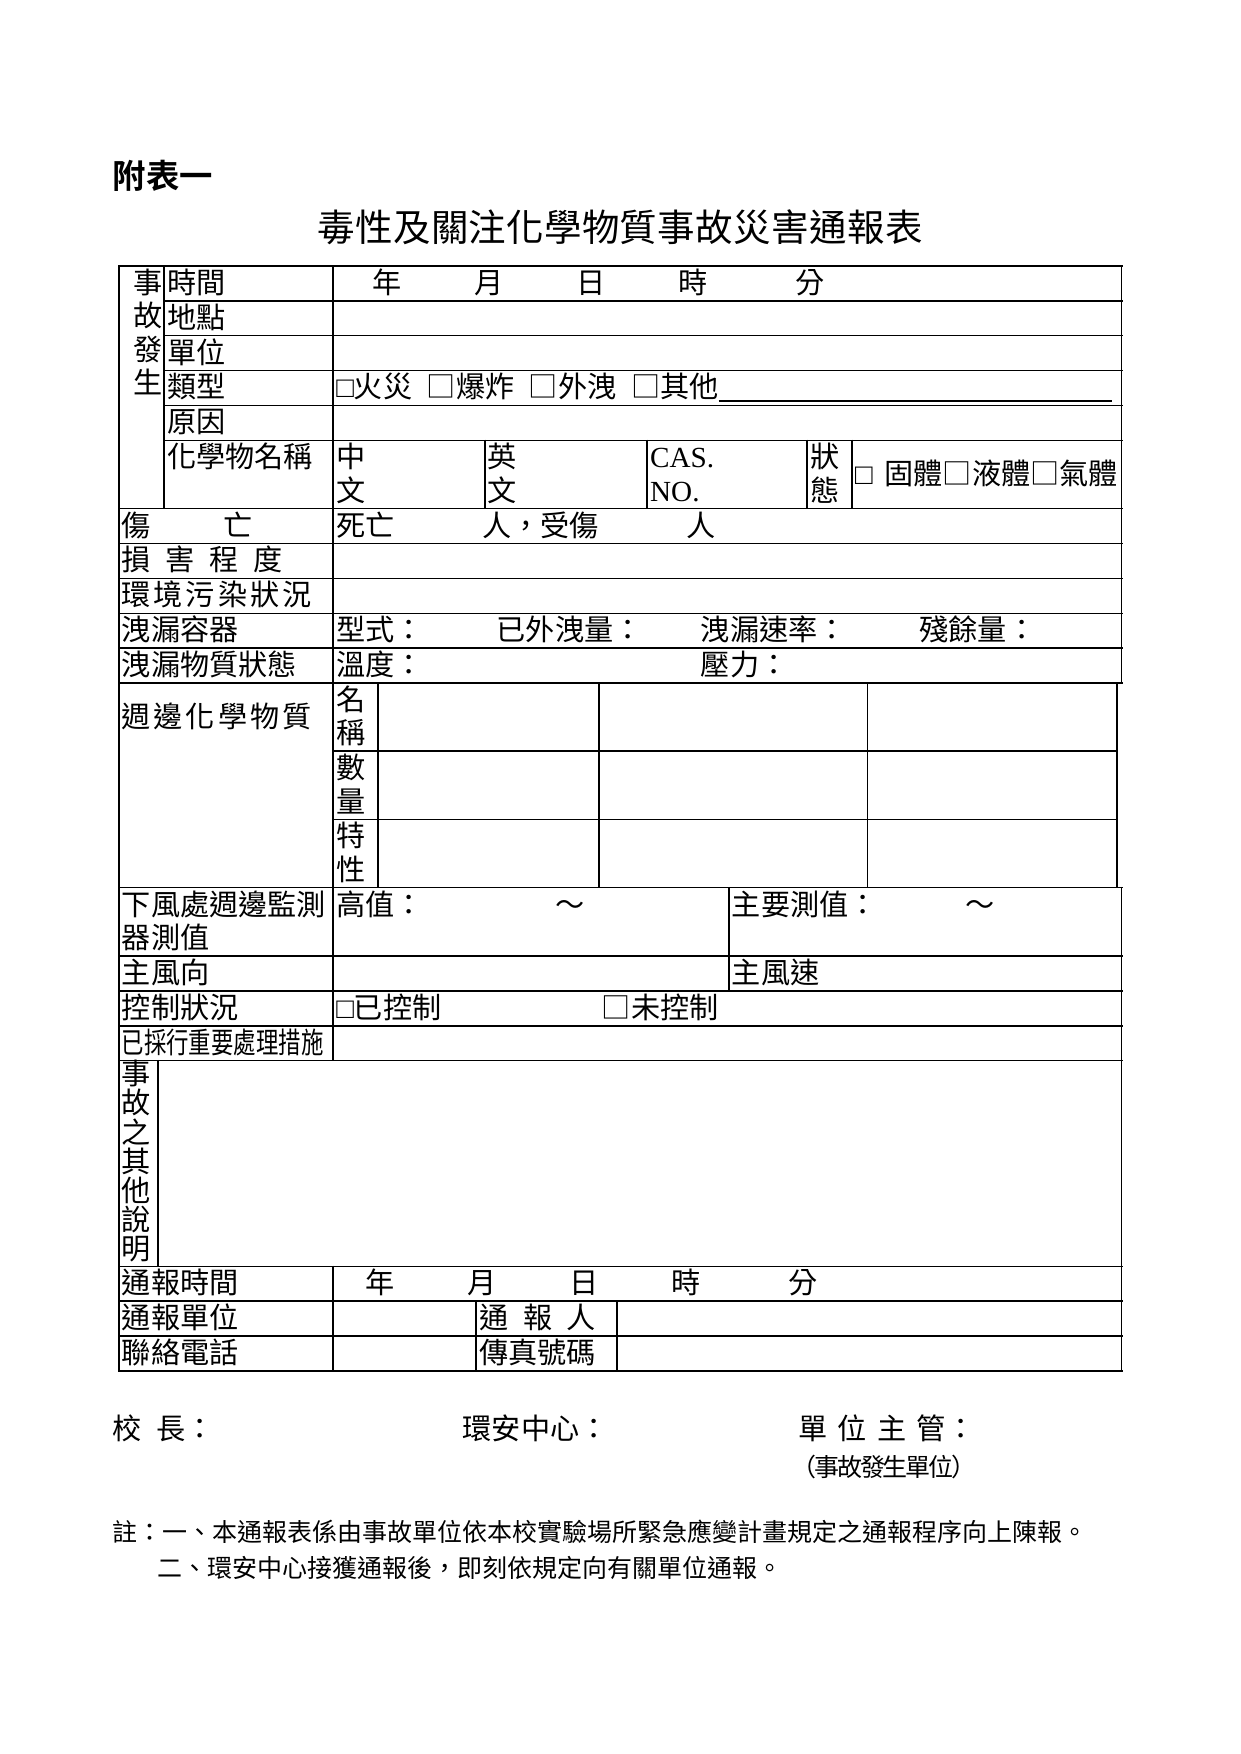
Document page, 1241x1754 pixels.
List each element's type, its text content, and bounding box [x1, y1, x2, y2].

table_cell 已採行重要處理措施 [120, 1027, 332, 1060]
table_cell 下風處週邊監測器測值 [120, 888, 332, 955]
table_cell 年 月 日 時 分 [334, 1267, 1121, 1300]
table_cell 通報單位 [120, 1302, 332, 1335]
table_cell 聯絡電話 [120, 1337, 332, 1370]
table_cell 英 文 [486, 441, 646, 508]
table_cell 洩漏物質狀態 [120, 649, 332, 682]
table_cell 主風向 [120, 957, 332, 990]
table_cell 洩漏容器 [120, 614, 332, 647]
subtitle 附表一 [112, 150, 1128, 198]
table_cell 通報時間 [120, 1267, 332, 1300]
table_cell 主要測值： ～ [730, 888, 1121, 955]
table_cell [379, 684, 598, 750]
table_cell 控制狀況 [120, 992, 332, 1025]
table_cell [600, 684, 867, 750]
table_header 年 月 日 時 分 [334, 267, 1121, 300]
table_cell [618, 1337, 1121, 1370]
text 二、環安中心接獲通報後，即刻依規定向有關單位通報。 [112, 1549, 1128, 1585]
table_cell 事故之其他說明 [120, 1061, 157, 1266]
table_cell 化學物名稱 [165, 441, 332, 508]
table_cell [379, 752, 598, 819]
table_cell 地點 [165, 302, 332, 335]
table_cell □火災 □爆炸 □外洩 □其他 [334, 371, 1121, 404]
table_cell [334, 1027, 1121, 1060]
table_cell [334, 1337, 475, 1370]
text 校 長： 環安中心： 單 位 主 管： [112, 1405, 1128, 1448]
text 毒性及關注化學物質事故災害通報表 [112, 198, 1128, 252]
table_header 事故發生 [120, 267, 163, 508]
table_cell [334, 1302, 475, 1335]
table_cell [334, 544, 1121, 577]
table_cell 通 報 人 [477, 1302, 616, 1335]
table_cell □已控制 □未控制 [334, 992, 1121, 1025]
text （事故發生單位） [112, 1448, 1128, 1484]
table_cell 名稱 [334, 684, 377, 750]
table_cell [334, 406, 1121, 439]
table_cell 狀態 [808, 441, 851, 508]
table_cell [334, 336, 1121, 370]
table_cell 傷 亡 [120, 509, 332, 543]
table_cell 數量 [334, 752, 377, 819]
table_cell [379, 820, 598, 887]
table_cell 環境污染狀況 [120, 579, 332, 612]
table_cell 單位 [165, 336, 332, 370]
table_cell [600, 752, 867, 819]
table_cell 中 文 [334, 441, 484, 508]
table_cell [868, 820, 1116, 887]
table_cell 高值： ～ [334, 888, 728, 955]
table_cell 固體□液體□氣體 [853, 441, 1121, 508]
table_cell 損害程度 [120, 544, 332, 577]
table_cell 特性 [334, 820, 377, 887]
table_header 時間 [165, 267, 332, 300]
table_cell 溫度： 壓力： [334, 649, 1121, 682]
table_cell [618, 1302, 1121, 1335]
table_cell [1118, 750, 1122, 819]
table_cell 型式： 已外洩量： 洩漏速率： 殘餘量： [334, 614, 1121, 647]
table_cell [600, 820, 867, 887]
table_cell [334, 579, 1121, 612]
table_cell 傳真號碼 [477, 1337, 616, 1370]
table_cell CAS. NO. [648, 441, 806, 508]
table_cell [868, 752, 1116, 819]
table_cell [334, 957, 728, 990]
table_cell [1118, 819, 1122, 887]
table_cell [159, 1061, 1121, 1266]
table_cell [1118, 684, 1122, 750]
table_cell 原因 [165, 406, 332, 439]
text 註：一、本通報表係由事故單位依本校實驗場所緊急應變計畫規定之通報程序向上陳報。 [112, 1513, 1128, 1549]
table_cell [868, 684, 1116, 750]
table_cell [334, 302, 1121, 335]
table_cell 死亡 人，受傷 人 [334, 509, 1121, 543]
table_cell 主風速 [730, 957, 1121, 990]
table_cell 週邊化學物質 [120, 684, 332, 887]
table_cell 類型 [165, 371, 332, 404]
